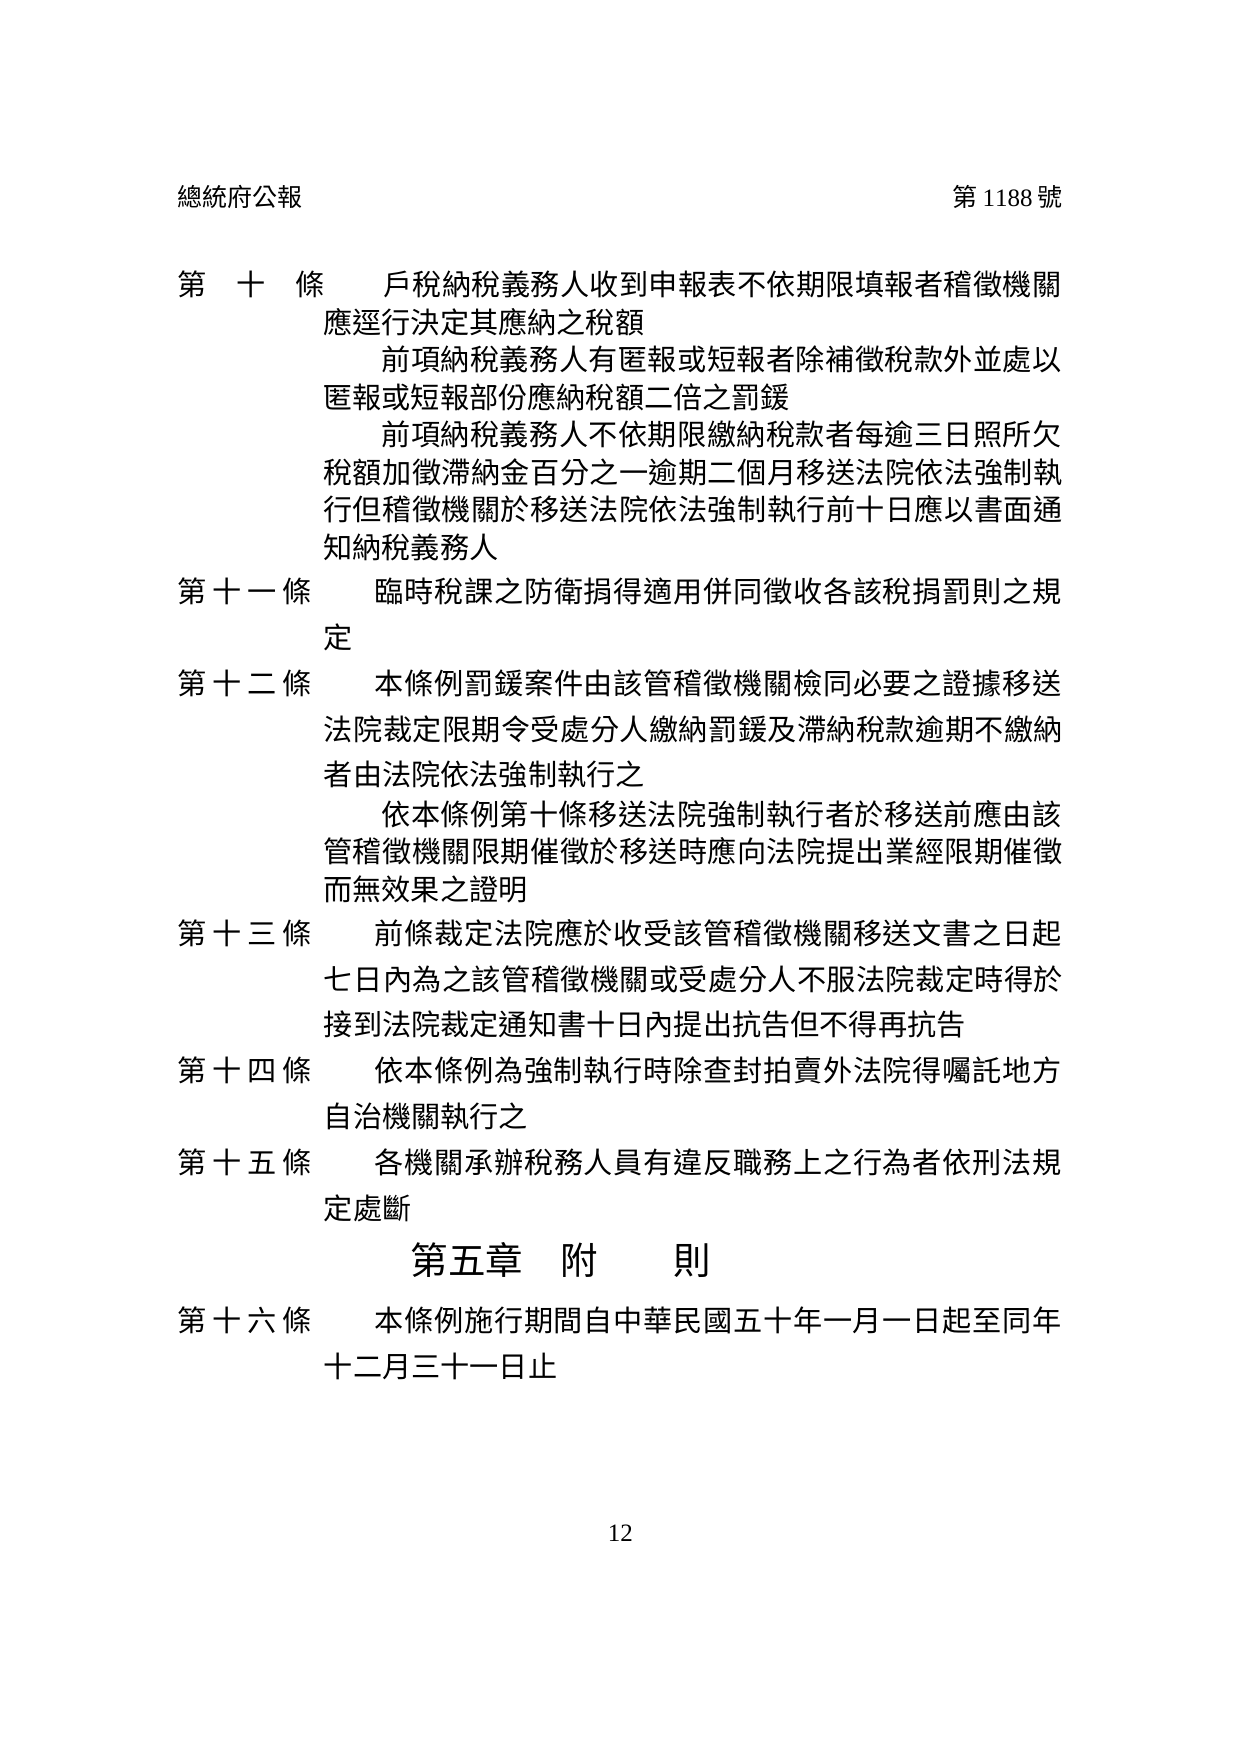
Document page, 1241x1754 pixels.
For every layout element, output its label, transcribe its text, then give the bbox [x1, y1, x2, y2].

text 第十五條 各機關承辦稅務人員有違反職務上之行為者依刑法規定處斷 [177, 1137, 1063, 1228]
text 第五章 附 則 [411, 1241, 1063, 1282]
text 前項納稅義務人不依期限繳納稅款者每逾三日照所欠稅額加徵滯納金百分之一逾期二個月移送法院依法強制執行但稽徵機關於移送法院依法強制執行前十日應以書面通知納稅義務人 [323, 416, 1063, 566]
text 依本條例第十條移送法院強制執行者於移送前應由該管稽徵機關限期催徵於移送時應向法院提出業經限期催徵而無效果之證明 [323, 795, 1063, 907]
text 第十四條 依本條例為強制執行時除查封拍賣外法院得囑託地方自治機關執行之 [177, 1045, 1063, 1137]
text 第十三條 前條裁定法院應於收受該管稽徵機關移送文書之日起七日內為之該管稽徵機關或受處分人不服法院裁定時得於接到法院裁定通知書十日內提出抗告但不得再抗告 [177, 907, 1063, 1045]
text 第十六條 本條例施行期間自中華民國五十年一月一日起至同年十二月三十一日止 [177, 1295, 1063, 1387]
text 第十一條 臨時稅課之防衛捐得適用併同徵收各該稅捐罰則之規定 [177, 566, 1063, 657]
text 第 十 條 戶稅納稅義務人收到申報表不依期限填報者稽徵機關應逕行決定其應納之稅額 [177, 266, 1063, 341]
text 第十二條 本條例罰鍰案件由該管稽徵機關檢同必要之證據移送法院裁定限期令受處分人繳納罰鍰及滯納稅款逾期不繳納者由法院依法強制執行之 [177, 657, 1063, 795]
text 前項納稅義務人有匿報或短報者除補徵稅款外並處以匿報或短報部份應納稅額二倍之罰鍰 [323, 341, 1063, 416]
